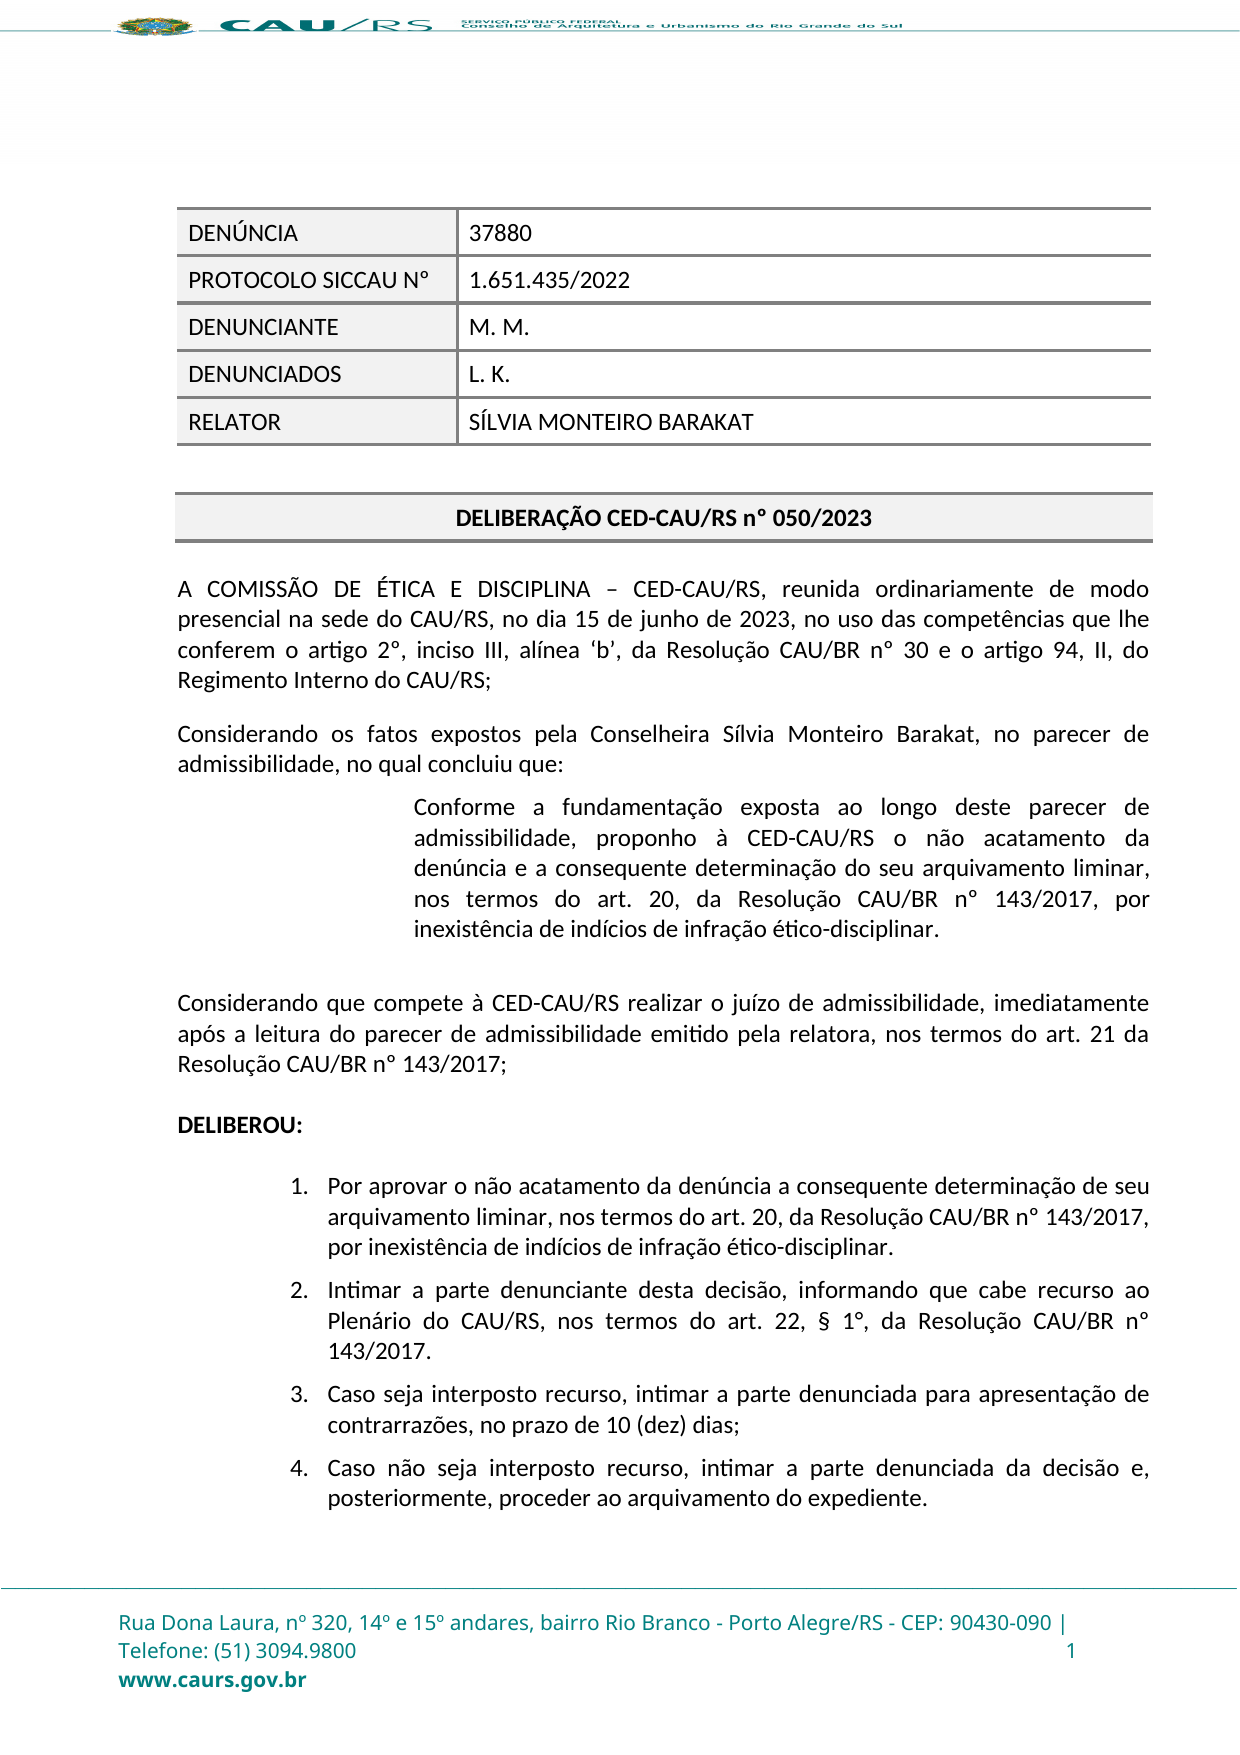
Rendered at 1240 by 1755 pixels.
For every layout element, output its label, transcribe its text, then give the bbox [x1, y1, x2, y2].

table_cell L. K. [459, 352, 1151, 396]
text Considerando que compete à CED-CAU/RS realizar o juízo de admissibilidade, imediatamente após a leitura do parecer de admissibilidade emitido pela relatora, nos termos do art. 21 da Resolução CAU/BR nº 143/2017; [177, 987, 1151, 1079]
table_header DENÚNCIA [177, 210, 456, 254]
list Caso seja interposto recurso, intimar a parte denunciada para apresentação de contrarrazões, no prazo de 10 (dez) dias; [290, 1378, 1151, 1439]
table_header DELIBERAÇÃO CED-CAU/RS nº 050/2023 [175, 495, 1153, 539]
table_cell RELATOR [177, 399, 456, 443]
text Conforme a fundamentação exposta ao longo deste parecer de admissibilidade, proponho à CED-CAU/RS o não acatamento da denúncia e a consequente determinação do seu arquivamento liminar, nos termos do art. 20, da Resolução CAU/BR nº 143/2017, por inexistência de indícios de infração ético-disciplinar. [413, 792, 1151, 944]
list Intimar a parte denunciante desta decisão, informando que cabe recurso ao Plenário do CAU/RS, nos termos do art. 22, § 1°, da Resolução CAU/BR nº 143/2017. [290, 1274, 1151, 1366]
text A COMISSÃO DE ÉTICA E DISCIPLINA – CED-CAU/RS, reunida ordinariamente de modo presencial na sede do CAU/RS, no dia 15 de junho de 2023, no uso das competências que lhe conferem o artigo 2º, inciso III, alínea ‘b’, da Resolução CAU/BR nº 30 e o artigo 94, II, do Regimento Interno do CAU/RS; [177, 573, 1151, 695]
table_cell DENUNCIANTE [177, 305, 456, 349]
table_header 37880 [459, 210, 1151, 254]
table_cell PROTOCOLO SICCAU Nº [177, 257, 456, 301]
table_cell M. M. [459, 305, 1151, 349]
list Caso não seja interposto recurso, intimar a parte denunciada da decisão e, posteriormente, proceder ao arquivamento do expediente. [290, 1452, 1151, 1513]
table_cell SÍLVIA MONTEIRO BARAKAT [459, 399, 1151, 443]
table_cell DENUNCIADOS [177, 352, 456, 396]
list Por aprovar o não acatamento da denúncia a consequente determinação de seu arquivamento liminar, nos termos do art. 20, da Resolução CAU/BR nº 143/2017, por inexistência de indícios de infração ético-disciplinar. [290, 1170, 1151, 1262]
text DELIBEROU: [177, 1109, 1151, 1140]
table_cell 1.651.435/2022 [459, 257, 1151, 301]
text Considerando os fatos expostos pela Conselheira Sílvia Monteiro Barakat, no parecer de admissibilidade, no qual concluiu que: [177, 718, 1151, 779]
